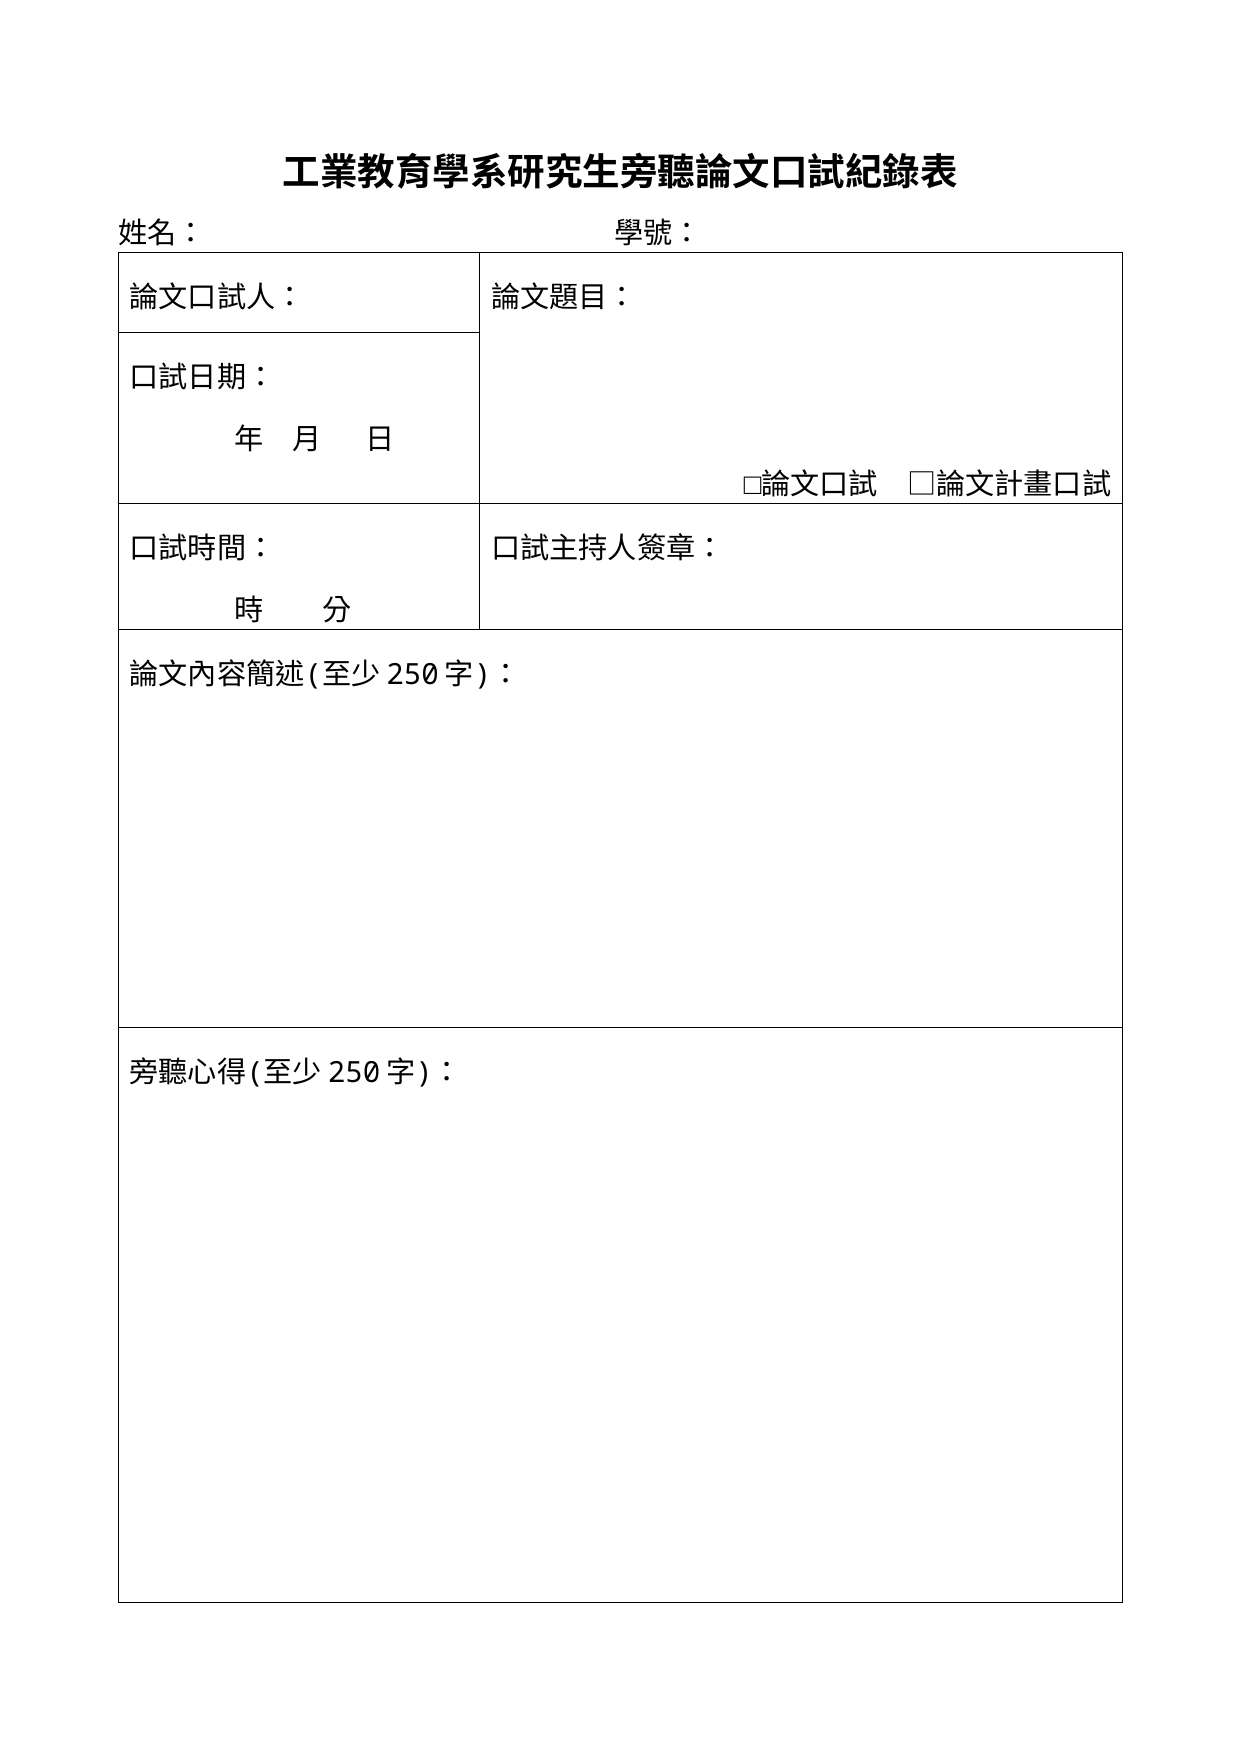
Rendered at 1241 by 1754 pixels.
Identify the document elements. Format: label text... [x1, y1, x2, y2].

table_header 論文題目： □論文口試 □論文計畫口試 [480, 253, 1122, 503]
table_cell 口試日期： 年 月 日 [119, 333, 479, 503]
text 姓名： 學號： [118, 189, 1122, 252]
table_cell 口試主持人簽章： [480, 504, 1122, 629]
table_cell 旁聽心得(至少250字)： [119, 1028, 1122, 1602]
table_cell 論文內容簡述(至少250字)： [119, 630, 1122, 1027]
text 工業教育學系研究生旁聽論文口試紀錄表 [118, 127, 1122, 189]
table_cell 口試時間： 時 分 [119, 504, 479, 629]
table_header 論文口試人： [119, 253, 479, 332]
